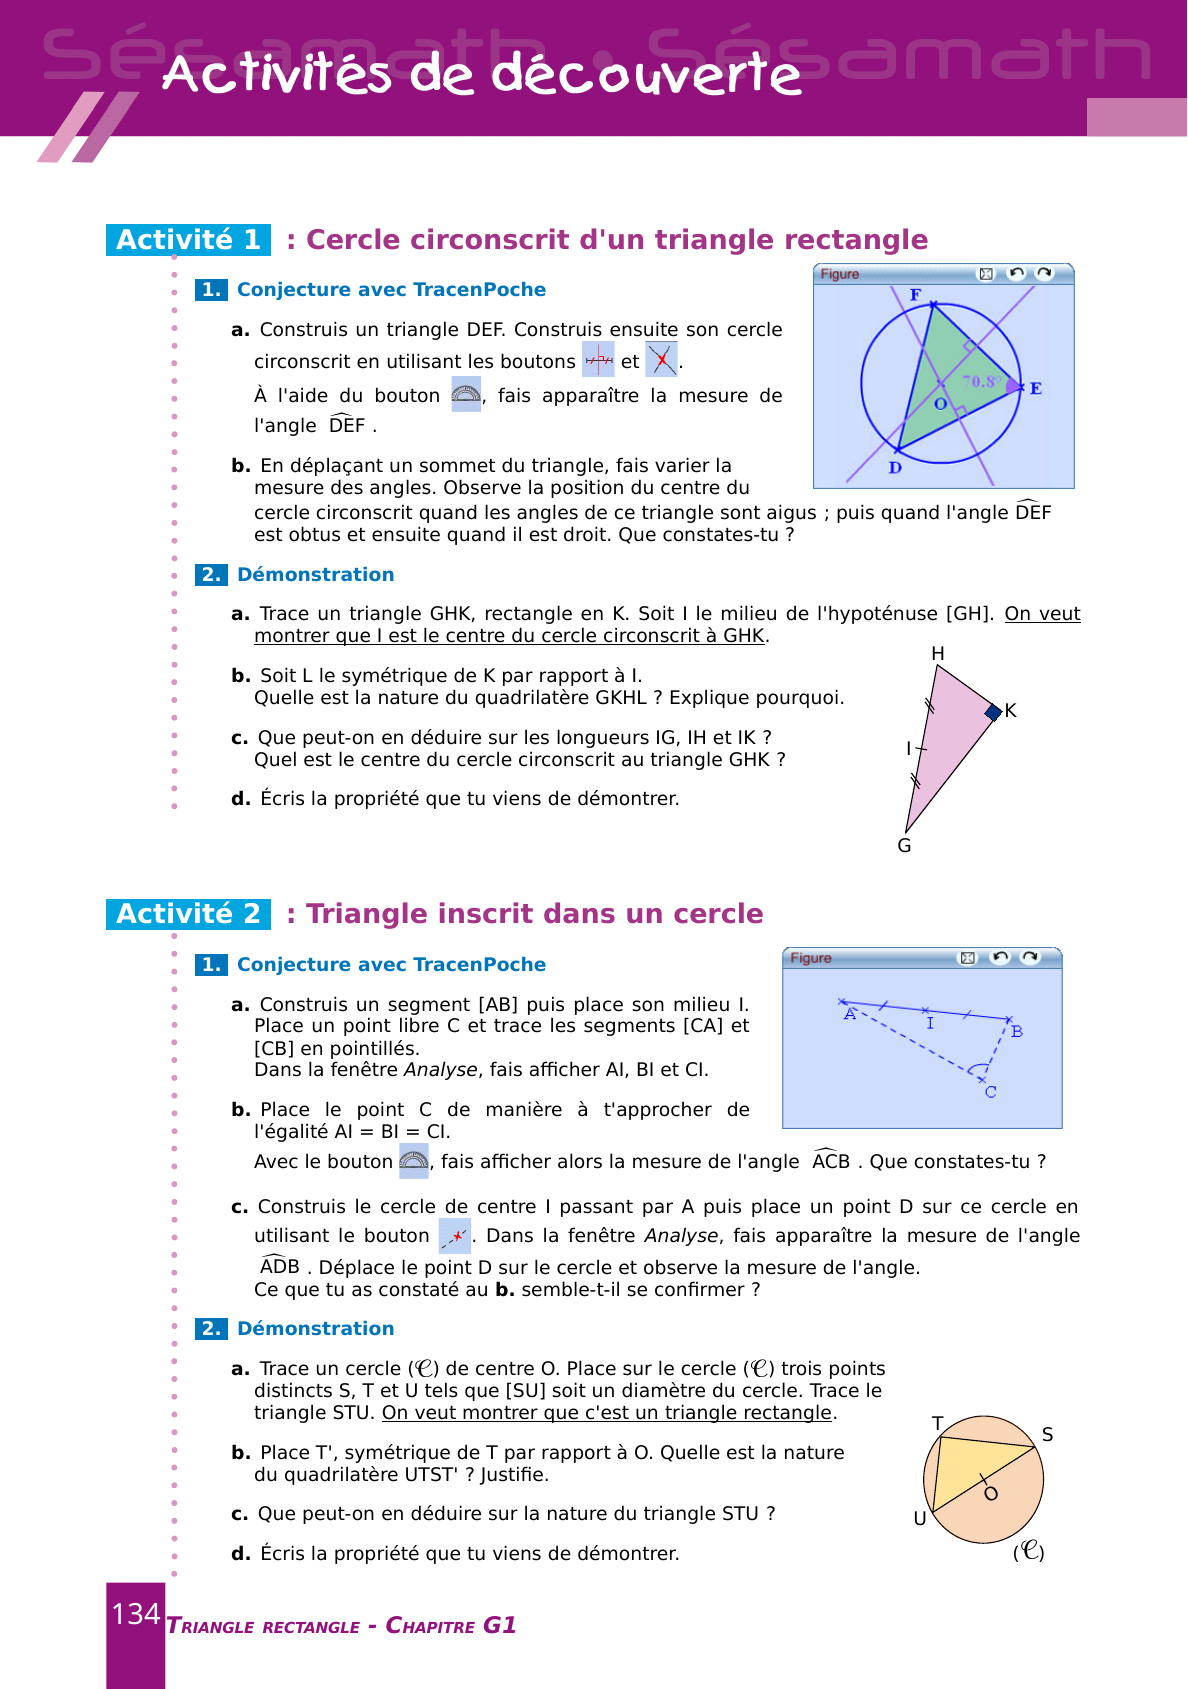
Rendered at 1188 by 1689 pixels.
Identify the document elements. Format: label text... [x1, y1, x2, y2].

picture [582, 341, 615, 377]
list [926, 788, 1081, 810]
list : Triangle inscrit dans un cercle [271, 899, 1081, 930]
list Soit L le symétrique de K par rapport à I. Quelle est la nature du quadrilatère GKHL ? Explique pourquoi. [224, 665, 936, 709]
list Écris la propriété que tu viens de démontrer. [224, 1543, 1081, 1565]
picture [645, 341, 678, 377]
list [956, 727, 1081, 771]
list [1028, 1503, 1081, 1525]
list Conjecture avec TracenPoche [228, 279, 812, 301]
list Trace un triangle GHK, rectangle en K. Soit I le milieu de l'hypoténuse [GH]. On veut montrer que I est le centre du cercle circonscrit à GHK. [224, 603, 1081, 647]
list Trace un cercle () de centre O. Place sur le cercle () trois points distincts S, T et U tels que [SU] soit un diamètre du cercle. Trace le triangle STU. On veut montrer que c'est un triangle rectangle. [224, 1358, 1081, 1424]
list Que peut-on en déduire sur la nature du triangle STU ? [224, 1503, 939, 1525]
list Construis un triangle DEF. Construis ensuite son cercle circonscrit en utilisant les boutons et . À l'aide du bouton , fais apparaître la mesure de l'angle . [224, 319, 812, 437]
list Écris la propriété que tu viens de démontrer. [224, 788, 913, 810]
list [941, 665, 1081, 709]
picture [414, 1359, 433, 1377]
picture [780, 946, 1064, 1129]
picture [399, 1143, 429, 1179]
list Démonstration [228, 564, 1081, 586]
picture [451, 376, 482, 412]
list Que peut-on en déduire sur les longueurs IG, IH et IK ? Quel est le centre du cercle circonscrit au triangle GHK ? [224, 727, 924, 771]
list Construis le cercle de centre I passant par A puis place un point D sur ce cercle en utilisant le bouton . Dans la fenêtre Analyse, fais apparaître la mesure de l'angle . Déplace le point D sur le cercle et observe la mesure de l'angle. Ce que tu as constaté au b. semble-t-il se confirmer ? [224, 1196, 1081, 1301]
list Conjecture avec TracenPoche [228, 954, 780, 976]
list : Cercle circonscrit d'un triangle rectangle [271, 224, 1081, 256]
picture [438, 1218, 472, 1254]
picture [0, 0, 1187, 163]
picture [1020, 1539, 1039, 1559]
list En déplaçant un sommet du triangle, fais varier la mesure des angles. Observe la position du centre du cercle circonscrit quand les angles de ce triangle sont aigus ; puis quand l'angleest obtus et ensuite quand il est droit. Que constates-tu ? [224, 455, 1081, 546]
list Place T', symétrique de T par rapport à O. Quelle est la nature du quadrilatère UTST' ? Justifie. [224, 1442, 934, 1486]
list Construis un segment [AB] puis place son milieu I. Place un point libre C et trace les segments [CA] et [CB] en pointillés. Dans la fenêtre Analyse, fais afficher AI, BI et CI. [224, 993, 780, 1081]
list Place le point C de manière à t'approcher de l'égalité AI = BI = CI. Avec le bouton , fais afficher alors la mesure de l'angle . Que constates-tu ? [224, 1099, 1081, 1178]
list [1034, 1442, 1081, 1486]
picture [812, 261, 1077, 490]
list Démonstration [228, 1318, 1081, 1340]
picture [750, 1359, 768, 1377]
